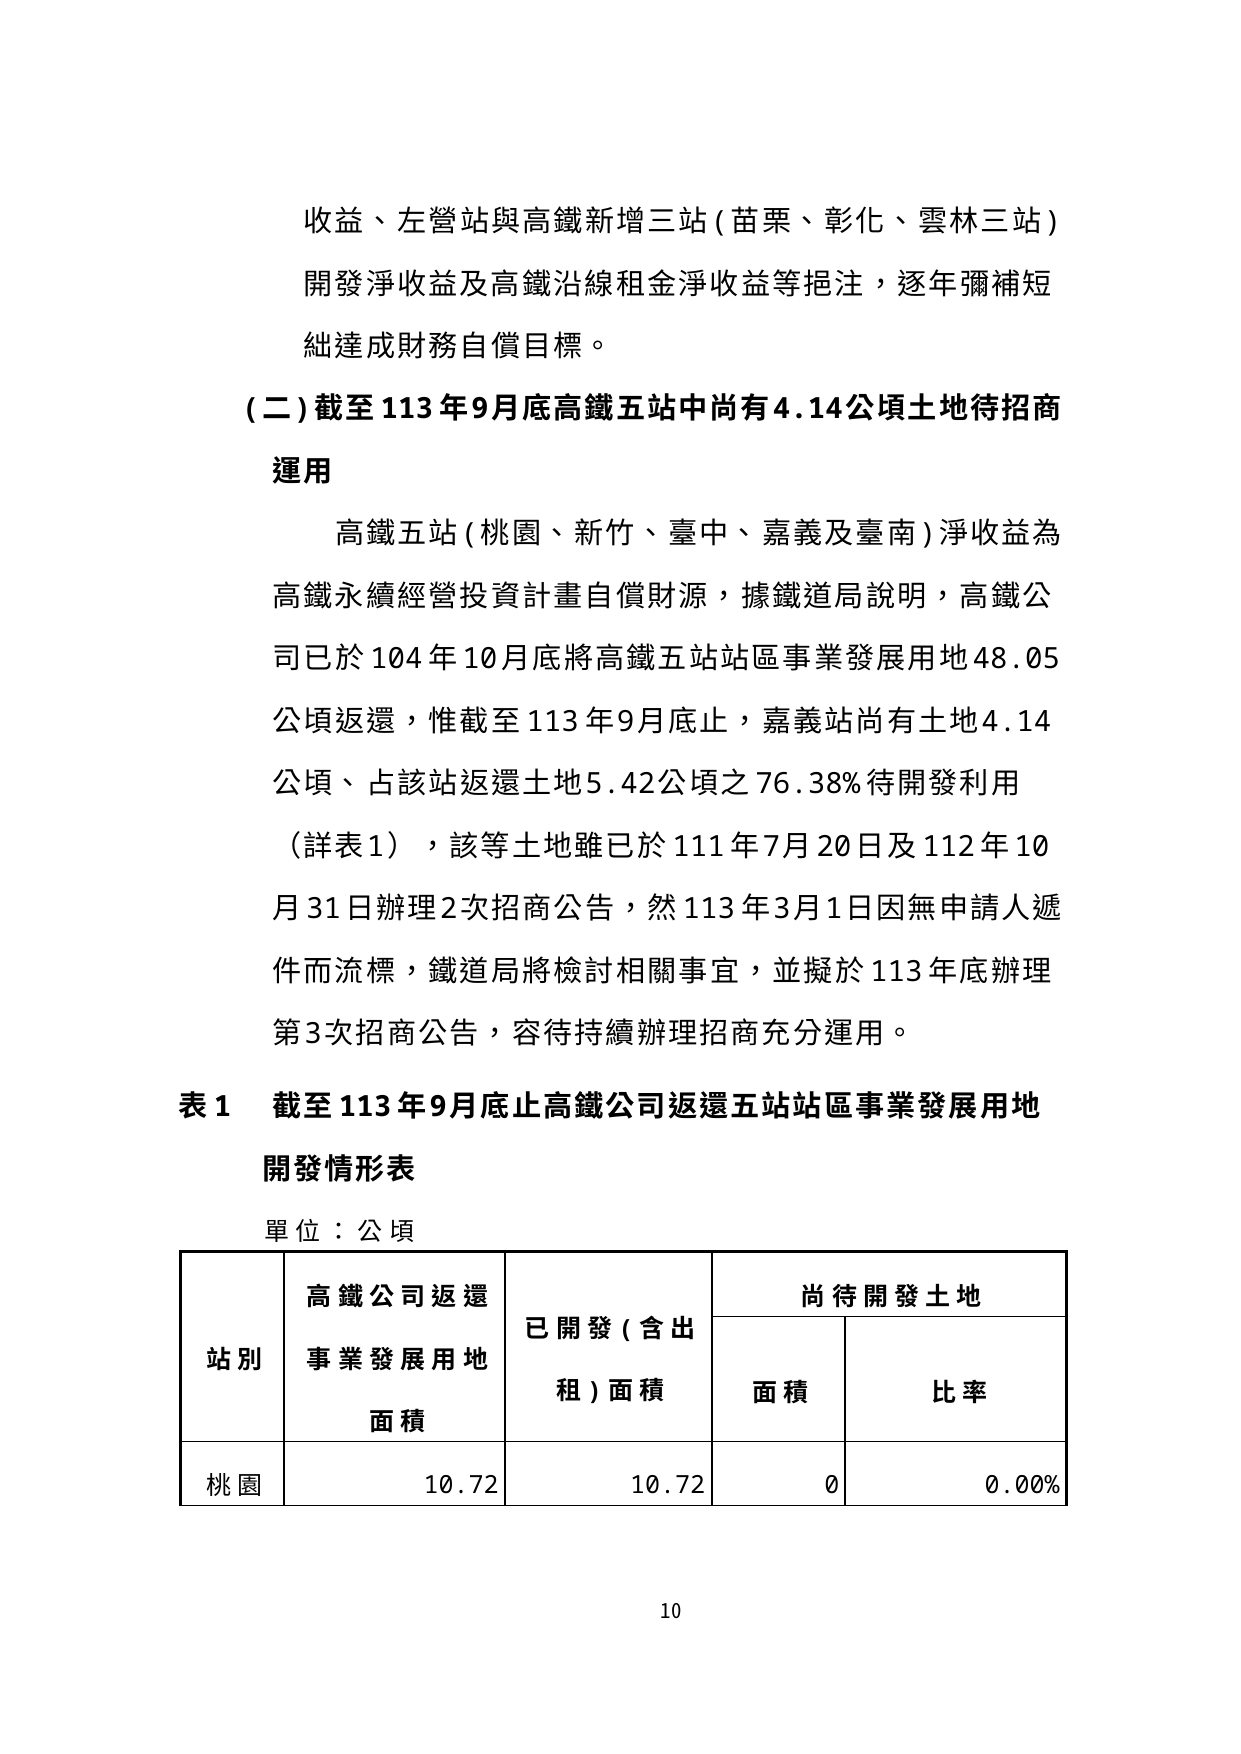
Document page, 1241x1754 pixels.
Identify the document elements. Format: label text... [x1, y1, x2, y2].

table_cell 面積 [713, 1317, 844, 1441]
table_header 站別 [182, 1253, 283, 1441]
table_header 尚待開發土地 [713, 1253, 1065, 1316]
table_cell 桃園 [182, 1442, 283, 1505]
text 2.以左營與高鐵新增三站(苗栗、彰化、雲林三站)淨收益為高鐵聯外道路改善計畫自償財源：該計畫財務計畫修正業於106年9月間經行政院核定，係辦理高鐵桃園、新竹、臺中、嘉義、臺南、高雄、苗栗、雲林及彰化等9個車站聯外道路系統改善計畫，業於106年度全數編列完畢，後續由各年度高鐵回饋金、高鐵建設電纜槽淨收益、左營站與高鐵新增三站(苗栗、彰化、雲林三站)開發淨收益及高鐵沿線租金淨收益等挹注，逐年彌補短絀達成財務自償目標。 [266, 177, 1063, 365]
table_header 高鐵公司返還事業發展用地面積 [285, 1253, 504, 1441]
table_header 已開發(含出租)面積 [506, 1253, 711, 1441]
text (二)截至113年9月底高鐵五站中尚有4.14公頃土地待招商運用 [236, 365, 1063, 490]
table_cell 10.72 [285, 1442, 504, 1505]
table_cell 0.00% [846, 1442, 1065, 1505]
table_cell 10.72 [506, 1442, 711, 1505]
table_cell 0 [713, 1442, 844, 1505]
text 表1 截至113年9月底止高鐵公司返還五站站區事業發展用地開發情形表 單位：公頃 [177, 1063, 1063, 1250]
text 高鐵五站(桃園、新竹、臺中、嘉義及臺南)淨收益為高鐵永續經營投資計畫自償財源，據鐵道局說明，高鐵公司已於104年10月底將高鐵五站站區事業發展用地48.05公頃返還，惟截至113年9月底止，嘉義站尚有土地4.14公頃、占該站返還土地5.42公頃之76.38%待開發利用（詳表1），該等土地雖已於111年7月20日及112年10月31日辦理2次招商公告，然113年3月1日因無申請人遞件而流標，鐵道局將檢討相關事宜，並擬於113年底辦理第3次招商公告，容待持續辦理招商充分運用。 [266, 490, 1063, 1052]
table_cell 比率 [846, 1317, 1065, 1441]
